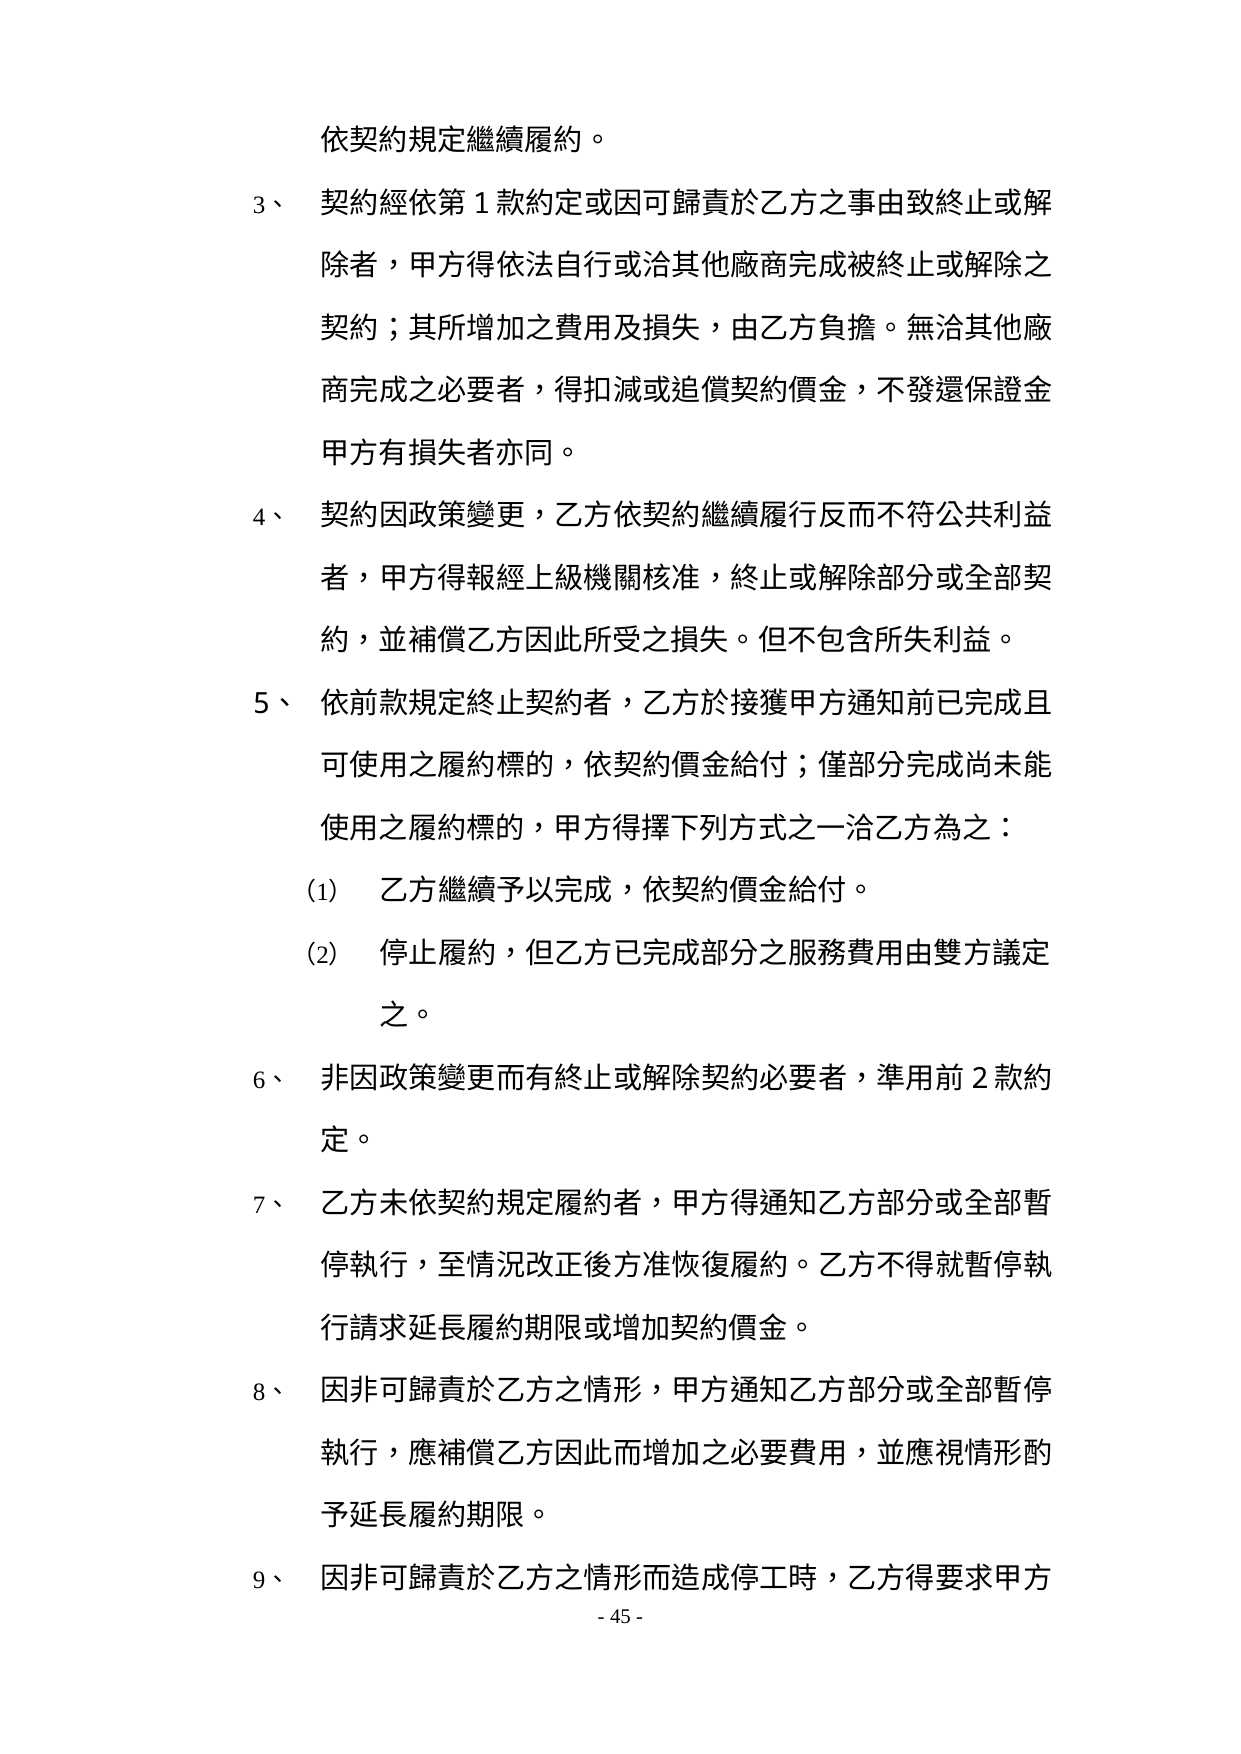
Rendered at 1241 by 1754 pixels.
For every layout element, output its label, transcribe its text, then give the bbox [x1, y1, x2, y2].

list 依前款規定終止契約者，乙方於接獲甲方通知前已完成且可使用之履約標的，依契約價金給付；僅部分完成尚未能使用之履約標的，甲方得擇下列方式之一洽乙方為之： [253, 659, 1053, 846]
list 契約經依第1款約定或因可歸責於乙方之事由致終止或解除者，甲方得依法自行或洽其他廠商完成被終止或解除之契約；其所增加之費用及損失，由乙方負擔。無洽其他廠商完成之必要者，得扣減或追償契約價金，不發還保證金。甲方有損失者亦同。 [253, 159, 1053, 471]
list 依契約規定繼續履約。 [253, 96, 1053, 159]
list 停止履約，但乙方已完成部分之服務費用由雙方議定之。 [291, 909, 1053, 1034]
list 非因政策變更而有終止或解除契約必要者，準用前2款約定。 [253, 1034, 1053, 1159]
list 乙方繼續予以完成，依契約價金給付。 [291, 846, 1053, 909]
list 契約因政策變更，乙方依契約繼續履行反而不符公共利益者，甲方得報經上級機關核准，終止或解除部分或全部契約，並補償乙方因此所受之損失。但不包含所失利益。 [253, 471, 1053, 659]
list 乙方未依契約規定履約者，甲方得通知乙方部分或全部暫停執行，至情況改正後方准恢復履約。乙方不得就暫停執行請求延長履約期限或增加契約價金。 [253, 1159, 1053, 1346]
list 因非可歸責於乙方之情形，甲方通知乙方部分或全部暫停執行，應補償乙方因此而增加之必要費用，並應視情形酌予延長履約期限。 [253, 1346, 1053, 1534]
list 因非可歸責於乙方之情形而造成停工時，乙方得要求甲方 [253, 1534, 1053, 1596]
